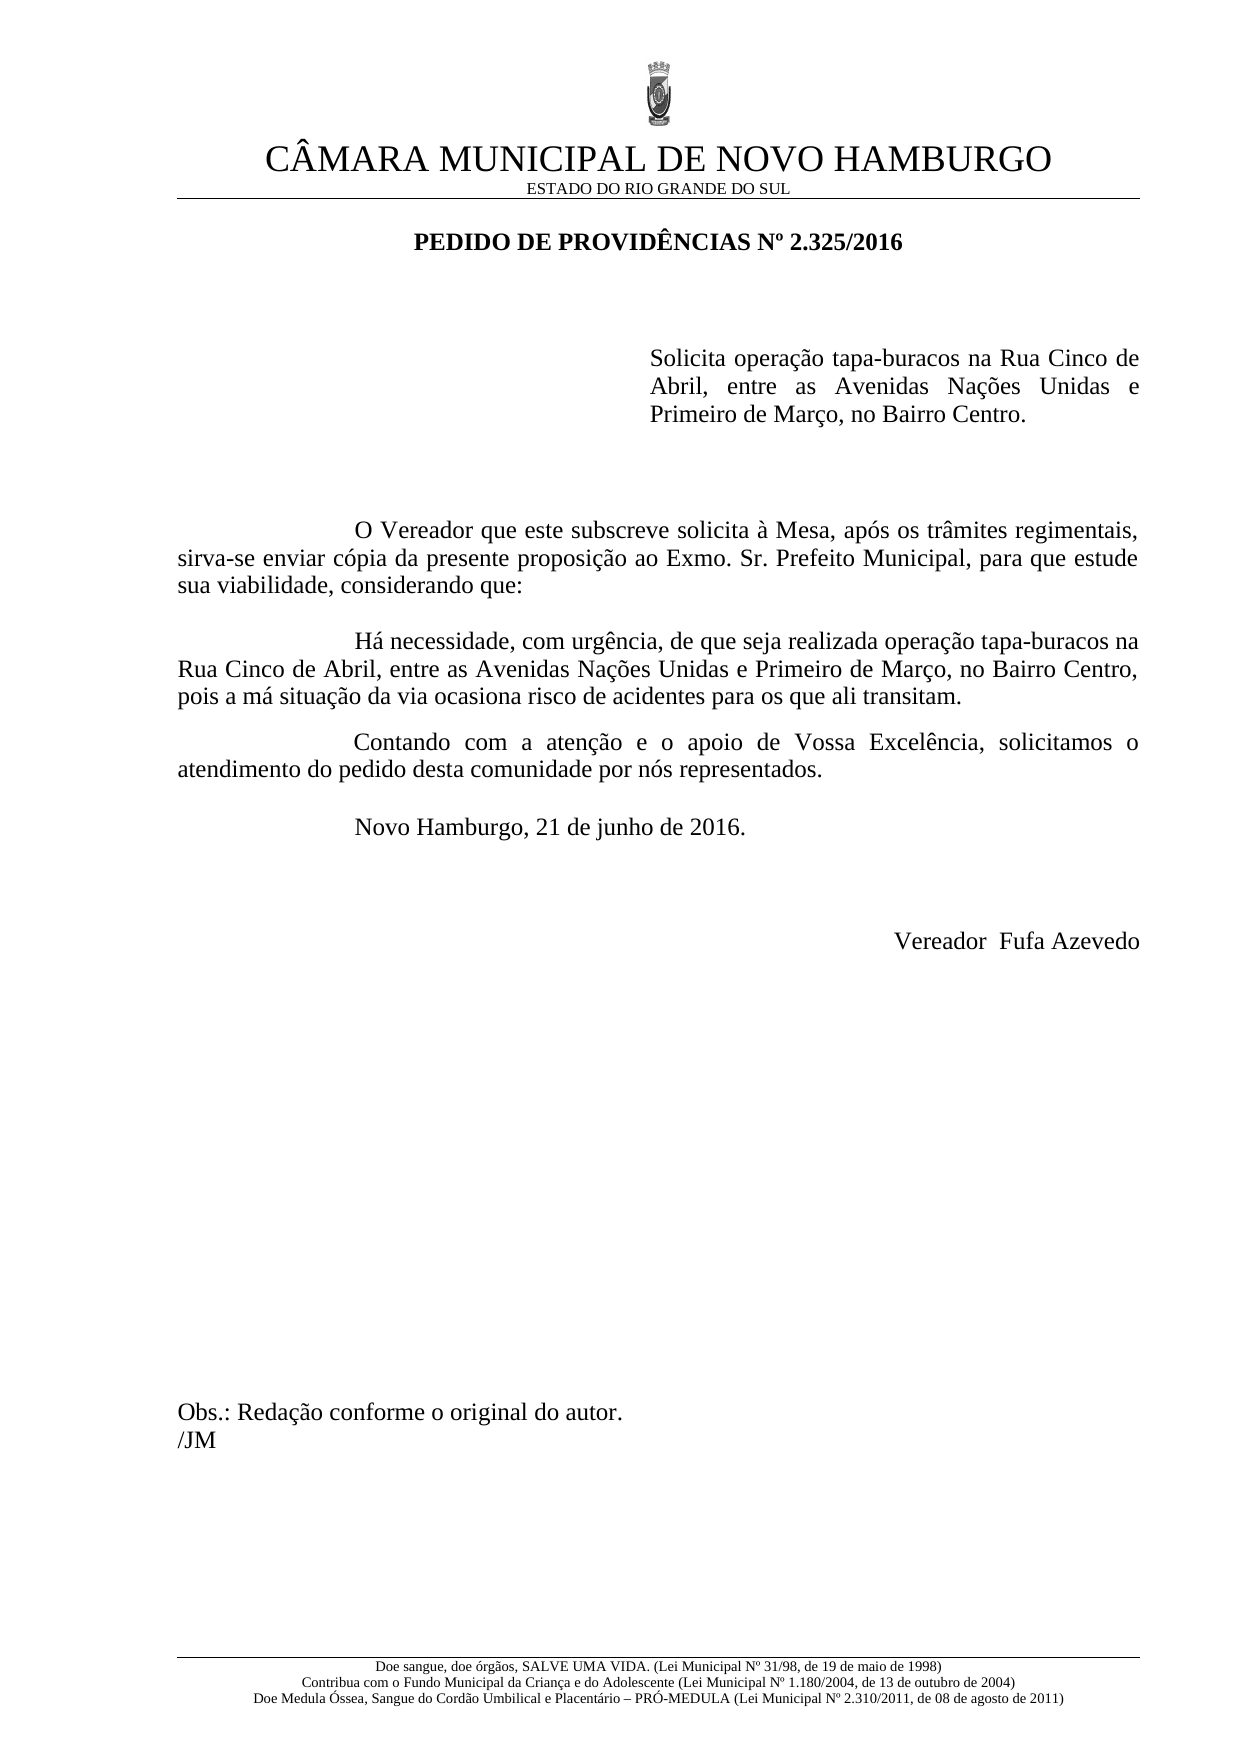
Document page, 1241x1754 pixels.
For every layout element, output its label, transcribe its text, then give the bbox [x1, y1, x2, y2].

text Novo Hamburgo, 21 de junho de 2016. [177, 813, 1140, 841]
text Vereador Fufa Azevedo [177, 927, 1140, 955]
text O Vereador que este subscreve solicita à Mesa, após os trâmites regimentais, sirva-se enviar cópia da presente proposição ao Exmo. Sr. Prefeito Municipal, para que estude sua viabilidade, considerando que: [177, 516, 1140, 599]
text PEDIDO DE PROVIDÊNCIAS Nº 2.325/2016 [177, 228, 1140, 256]
text /JM [177, 1426, 1140, 1454]
text Obs.: Redação conforme o original do autor. [177, 1398, 1140, 1426]
text Há necessidade, com urgência, de que seja realizada operação tapa-buracos na Rua Cinco de Abril, entre as Avenidas Nações Unidas e Primeiro de Março, no Bairro Centro, pois a má situação da via ocasiona risco de acidentes para os que ali transitam. [177, 627, 1140, 710]
text Solicita operação tapa-buracos na Rua Cinco de Abril, entre as Avenidas Nações Unidas e Primeiro de Março, no Bairro Centro. [649, 344, 1140, 428]
text Contando com a atenção e o apoio de Vossa Excelência, solicitamos o atendimento do pedido desta comunidade por nós representados. [177, 728, 1140, 783]
